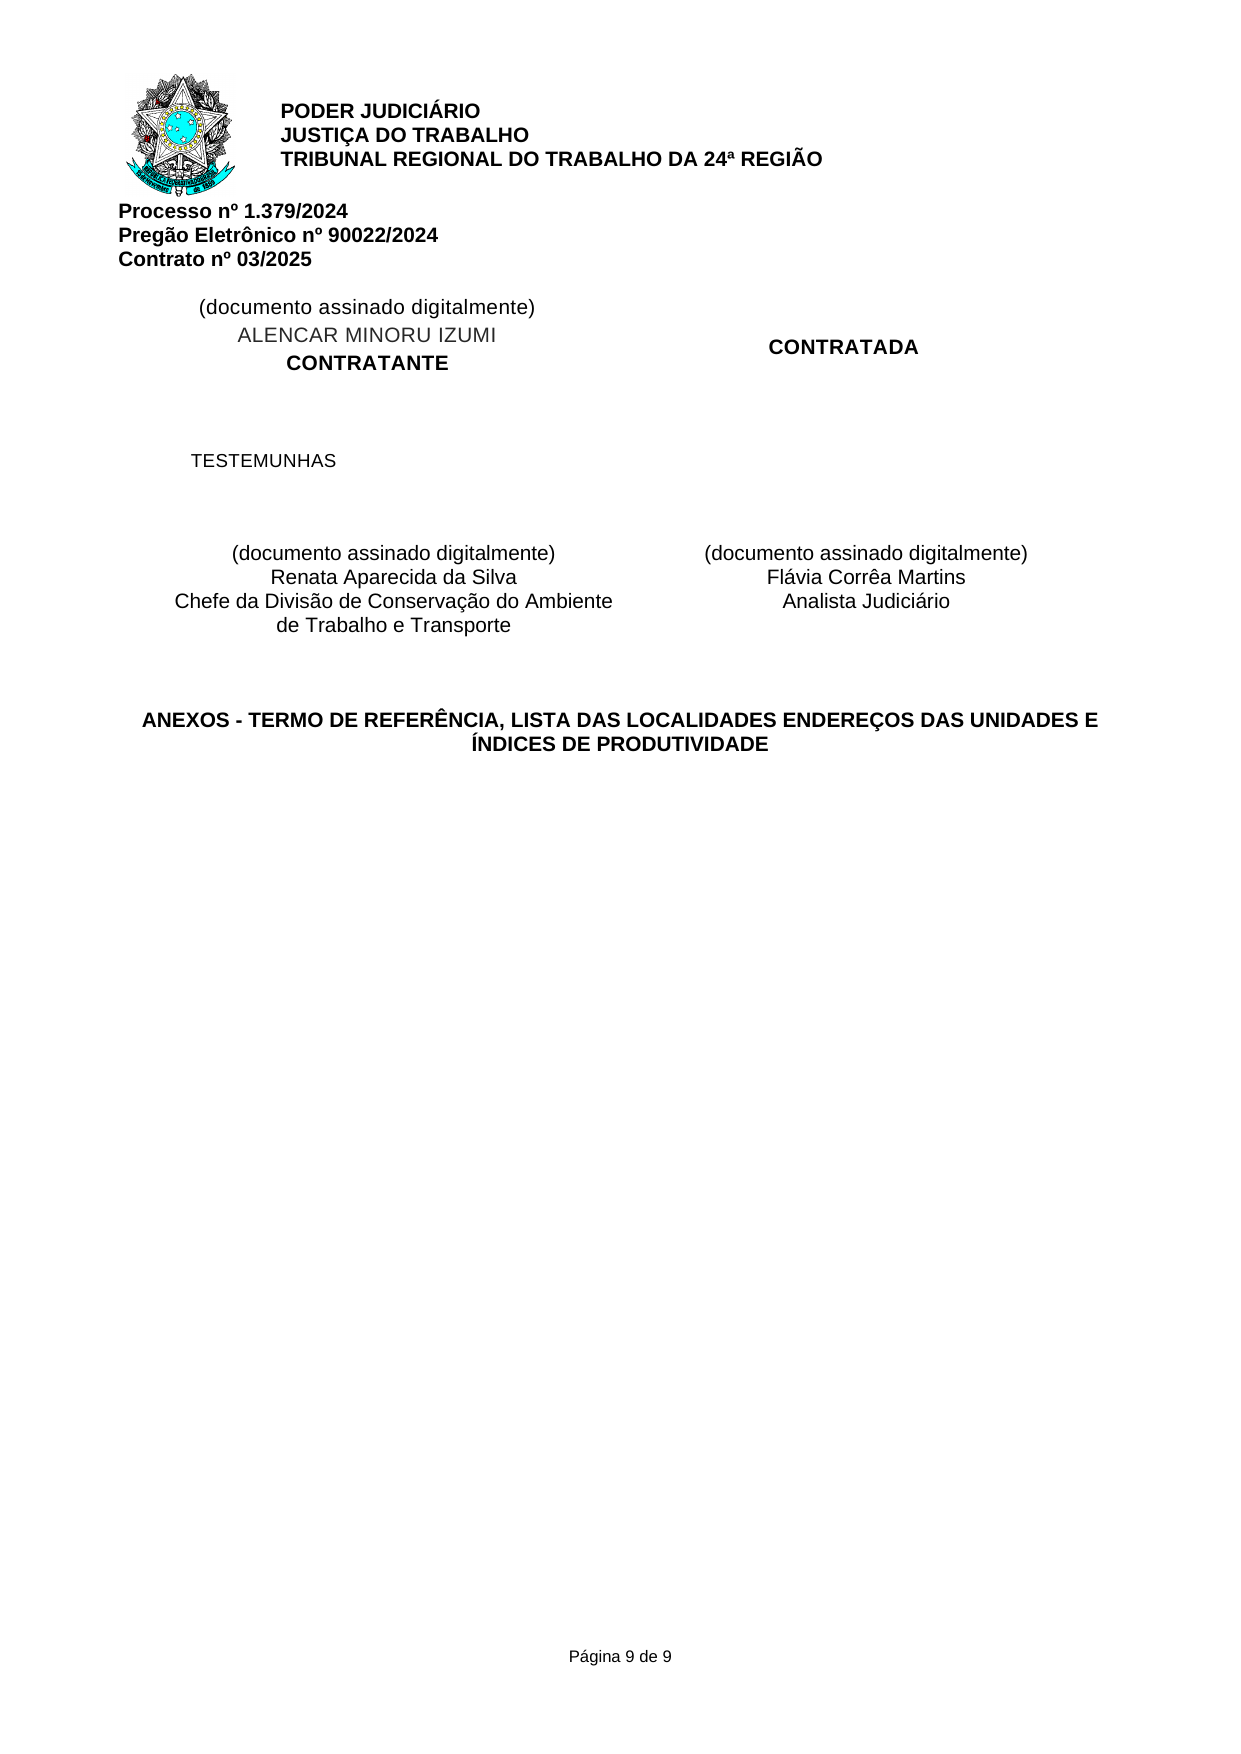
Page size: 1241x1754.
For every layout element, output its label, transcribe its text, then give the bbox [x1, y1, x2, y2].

table_header TESTEMUNHAS [174, 428, 1119, 493]
table_cell (documento assinado digitalmente) Renata Aparecida da Silva Chefe da Divisão de Conservação do Ambiente de Trabalho e Transporte [174, 493, 631, 708]
table_header (documento assinado digitalmente) ALENCAR MINORU IZUMI CONTRATANTE [147, 295, 605, 399]
table_header CONTRATADA [605, 295, 1093, 399]
picture [125, 73, 237, 197]
table_cell (documento assinado digitalmente) Flávia Corrêa Martins Analista Judiciário [631, 493, 1119, 708]
text ANEXOS - TERMO DE REFERÊNCIA, LISTA DAS LOCALIDADES ENDEREÇOS DAS UNIDADES E ÍNDICES DE PRODUTIVIDADE [118, 708, 1122, 756]
